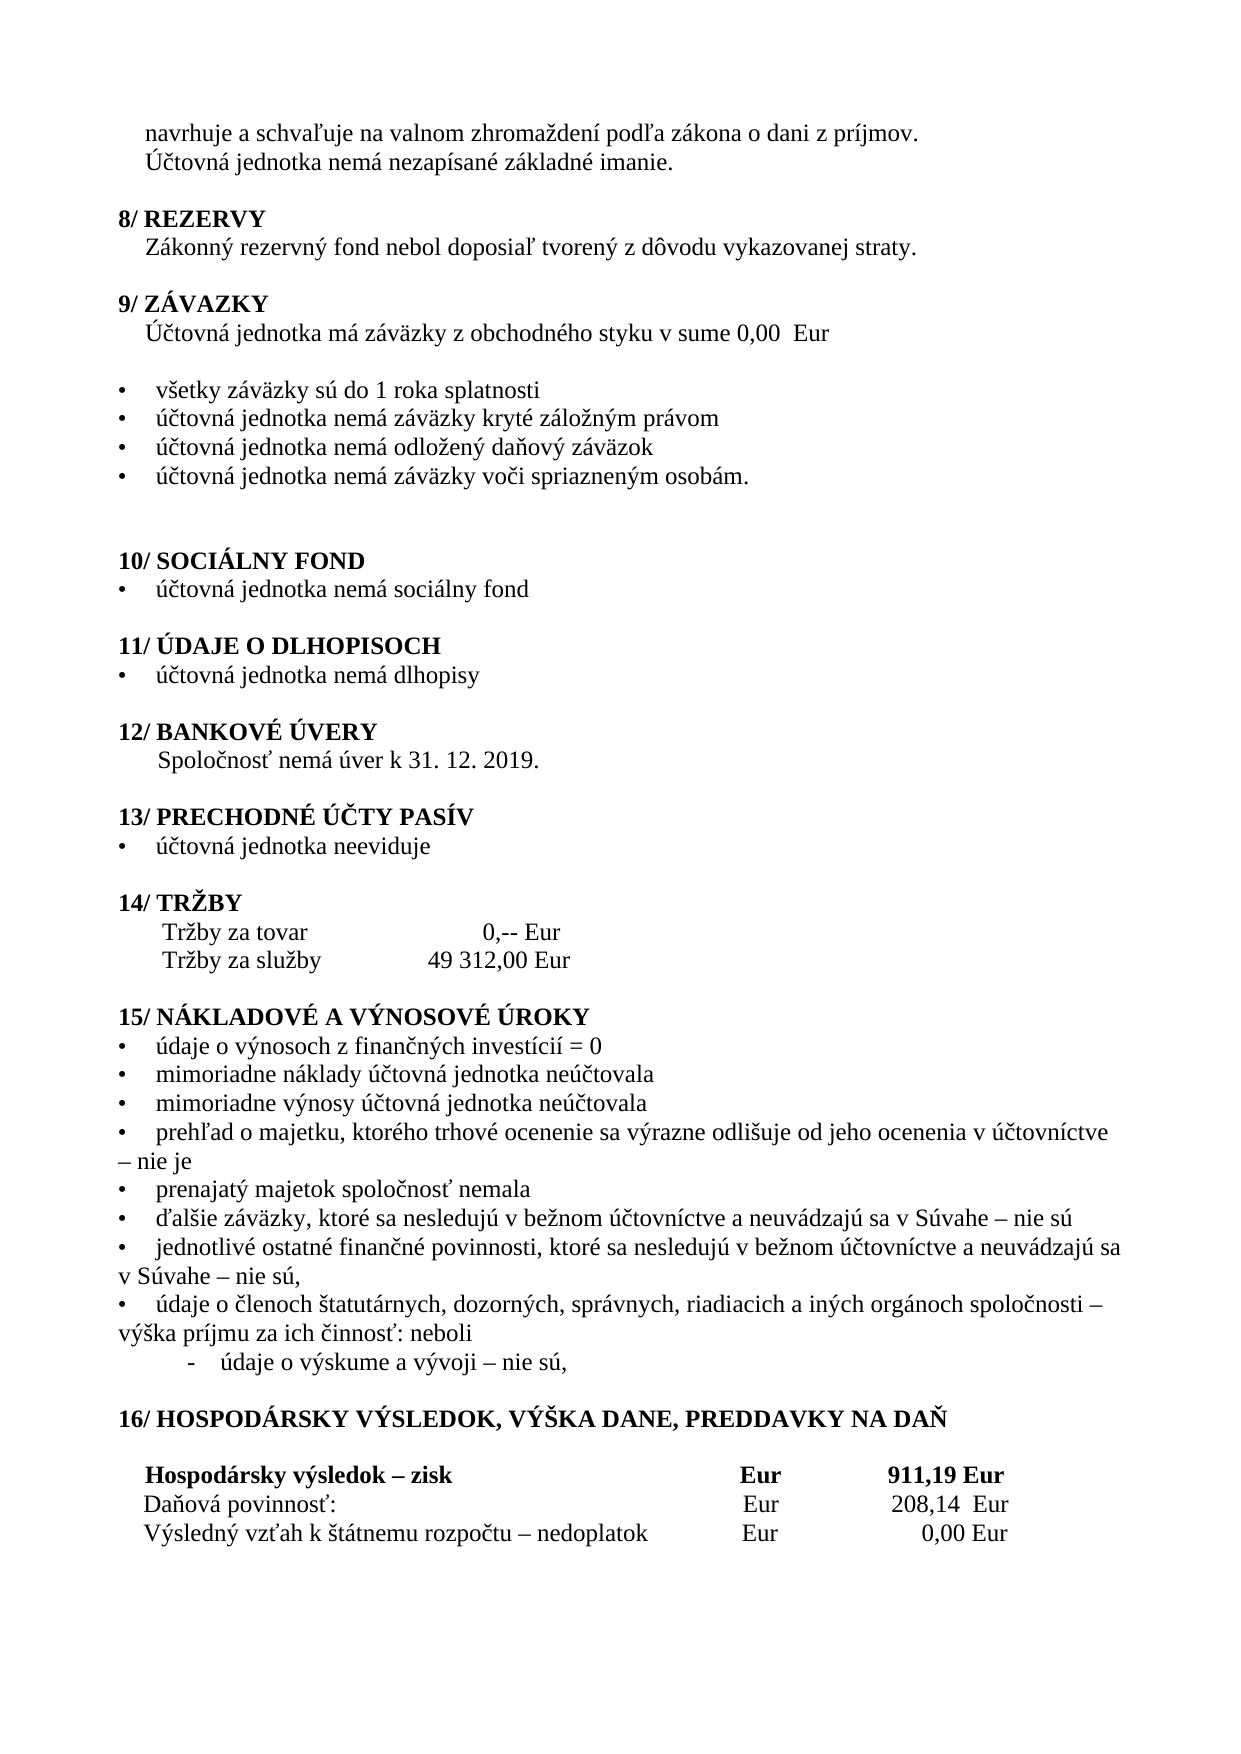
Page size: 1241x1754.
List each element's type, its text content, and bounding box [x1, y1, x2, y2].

text - údaje o výskume a vývoji – nie sú, [118, 1347, 1122, 1376]
list účtovná jednotka nemá odložený daňový záväzok [81, 432, 1122, 461]
list všetky záväzky sú do 1 roka splatnosti [81, 375, 1122, 403]
list údaje o členoch štatutárnych, dozorných, správnych, riadiacich a iných orgánoch spoločnosti – výška príjmu za ich činnosť: neboli [81, 1289, 1122, 1347]
text 15/ NÁKLADOVÉ A VÝNOSOVÉ ÚROKY [118, 1002, 1122, 1031]
list údaje o výnosoch z finančných investícií = 0 [81, 1031, 1122, 1059]
text 8/ REZERVY [118, 204, 1122, 232]
text Zákonný rezervný fond nebol doposiaľ tvorený z dôvodu vykazovanej straty. [118, 232, 1122, 261]
text navrhuje a schvaľuje na valnom zhromaždení podľa zákona o dani z príjmov. [118, 118, 1122, 147]
text 16/ HOSPODÁRSKY VÝSLEDOK, VÝŠKA DANE, PREDDAVKY NA DAŇ [118, 1404, 1122, 1433]
list prehľad o majetku, ktorého trhové ocenenie sa výrazne odlišuje od jeho ocenenia v účtovníctve – nie je [81, 1117, 1122, 1174]
list účtovná jednotka nemá záväzky kryté záložným právom [81, 403, 1122, 432]
text 13/ PRECHODNÉ ÚČTY PASÍV [118, 802, 1122, 831]
text Účtovná jednotka má záväzky z obchodného styku v sume 0,00 Eur [118, 318, 1122, 347]
text 9/ ZÁVAZKY [118, 289, 1122, 318]
list účtovná jednotka nemá záväzky voči spriazneným osobám. [81, 461, 1122, 490]
text Účtovná jednotka nemá nezapísané základné imanie. [118, 147, 1122, 176]
text Tržby za tovar 0,-- Eur [118, 917, 1122, 945]
text 11/ ÚDAJE O DLHOPISOCH [118, 631, 1122, 660]
text Výsledný vzťah k štátnemu rozpočtu – nedoplatok Eur 0,00 Eur [118, 1518, 1122, 1547]
text Hospodársky výsledok – zisk Eur 911,19 Eur [118, 1461, 1122, 1489]
list účtovná jednotka nemá dlhopisy [81, 660, 1122, 689]
list mimoriadne náklady účtovná jednotka neúčtovala [81, 1059, 1122, 1088]
list ďalšie záväzky, ktoré sa nesledujú v bežnom účtovníctve a neuvádzajú sa v Súvahe – nie sú [81, 1203, 1122, 1232]
text Spoločnosť nemá úver k 31. 12. 2019. [118, 746, 1122, 774]
list mimoriadne výnosy účtovná jednotka neúčtovala [81, 1088, 1122, 1117]
text 12/ BANKOVÉ ÚVERY [118, 717, 1122, 746]
text Tržby za služby 49 312,00 Eur [118, 945, 1122, 974]
text 14/ TRŽBY [118, 888, 1122, 917]
list prenajatý majetok spoločnosť nemala [81, 1174, 1122, 1203]
list účtovná jednotka neeviduje [81, 831, 1122, 860]
text Daňová povinnosť: Eur 208,14 Eur [118, 1489, 1122, 1518]
list jednotlivé ostatné finančné povinnosti, ktoré sa nesledujú v bežnom účtovníctve a neuvádzajú sa v Súvahe – nie sú, [81, 1232, 1122, 1289]
text 10/ SOCIÁLNY FOND [118, 546, 1122, 574]
list účtovná jednotka nemá sociálny fond [81, 574, 1122, 603]
